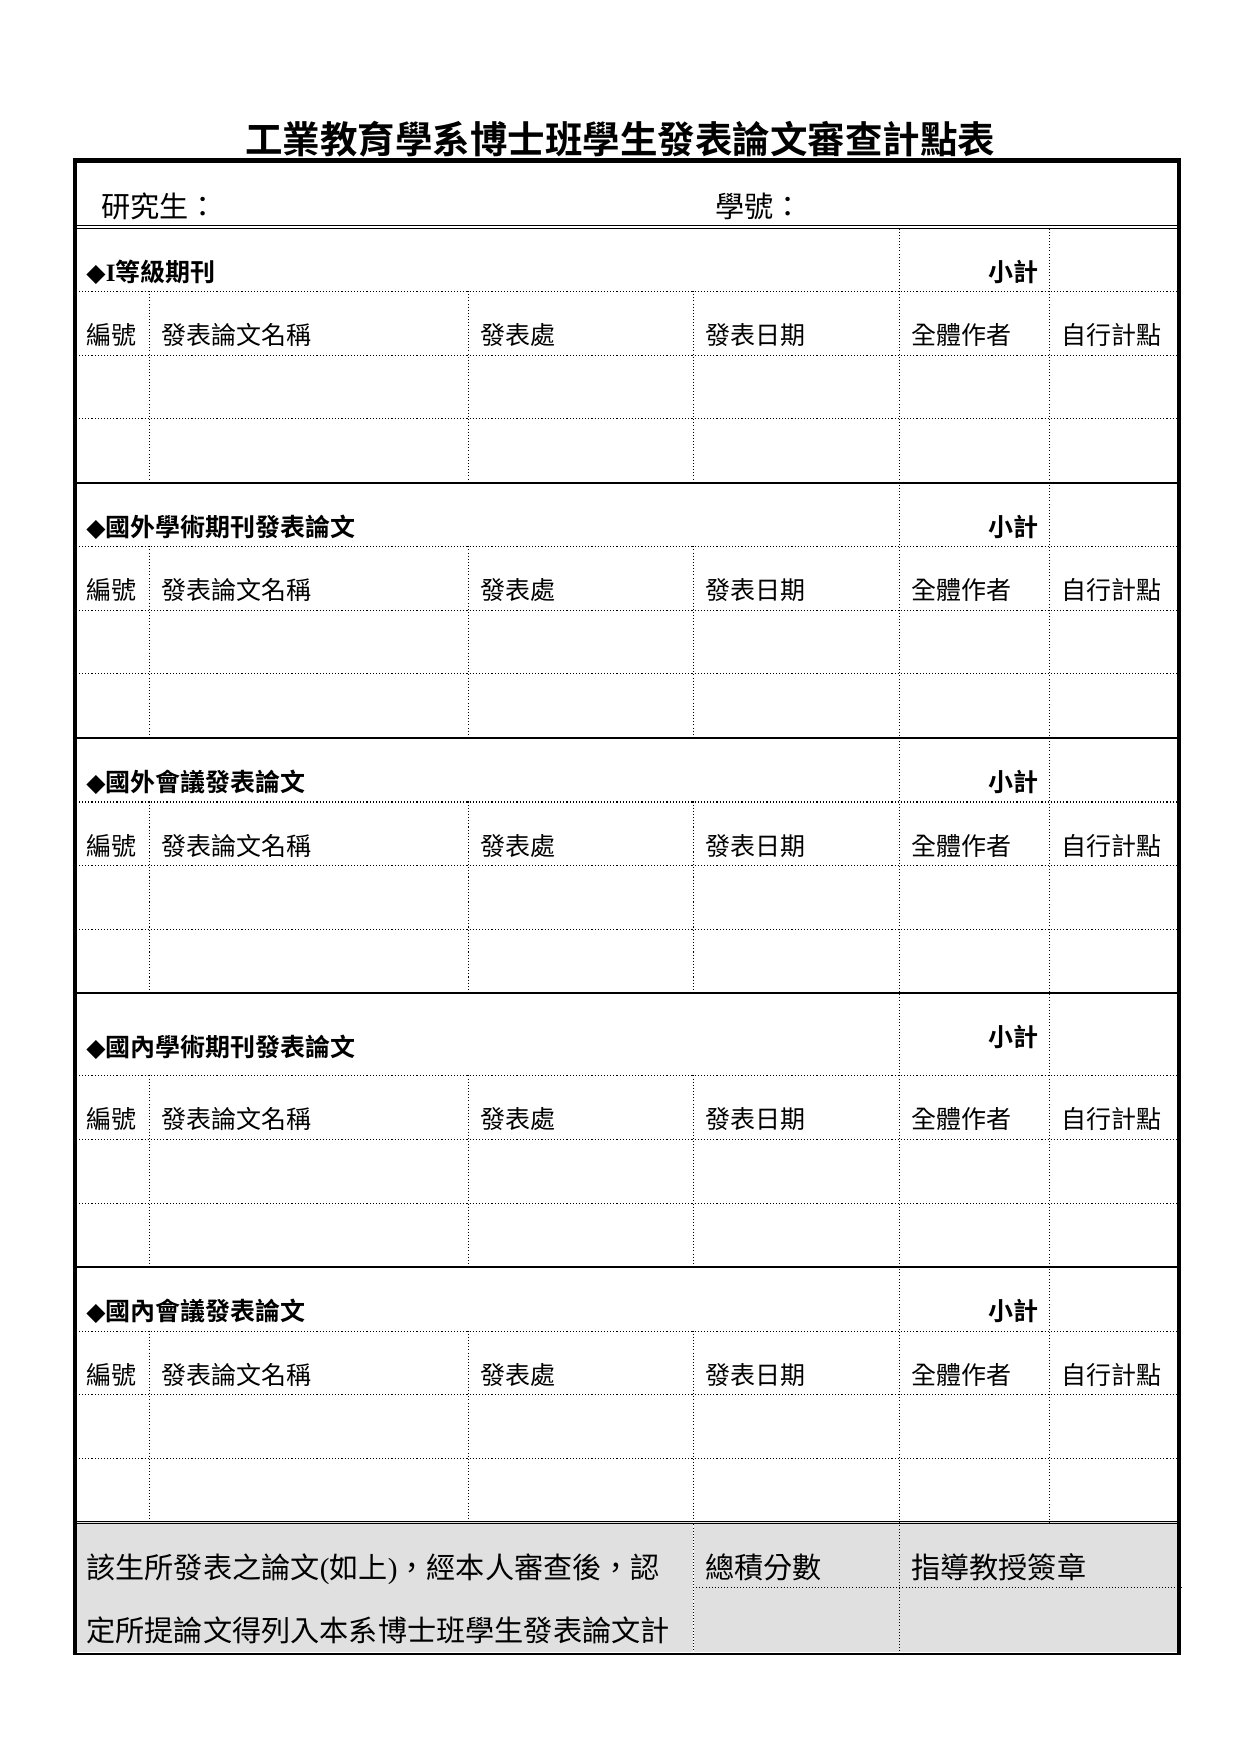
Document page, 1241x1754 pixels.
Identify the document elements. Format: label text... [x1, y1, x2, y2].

table_cell 總積分數 [694, 1524, 900, 1587]
table_cell [900, 1587, 1177, 1652]
table_cell 編號 [77, 546, 150, 610]
table_cell 全體作者 [900, 801, 1050, 865]
table_cell [694, 865, 900, 928]
table_cell ◆I等級期刊 [77, 229, 900, 291]
table_cell [694, 1203, 900, 1266]
table_cell [150, 355, 468, 418]
table_cell [900, 1203, 1050, 1266]
table_cell 自行計點 [1050, 801, 1177, 865]
table_cell 小計 [900, 739, 1050, 801]
table_cell [900, 673, 1050, 737]
table_cell 小計 [900, 994, 1050, 1075]
table_cell [1050, 418, 1177, 482]
table_cell ◆國外學術期刊發表論文 [77, 484, 900, 546]
table_cell ◆國外會議發表論文 [77, 739, 900, 801]
table_cell [1050, 355, 1177, 418]
table_cell [469, 929, 693, 992]
table_cell 發表論文名稱 [150, 1075, 468, 1139]
table_header [244, 163, 693, 225]
table_cell 全體作者 [900, 1331, 1050, 1394]
table_cell ◆國內會議發表論文 [77, 1268, 900, 1331]
table_cell [900, 1458, 1050, 1521]
table_cell ◆國內學術期刊發表論文 [77, 994, 900, 1075]
table_cell 發表日期 [694, 546, 900, 610]
table_cell [150, 673, 468, 737]
table_cell [469, 355, 693, 418]
table_cell [469, 1458, 693, 1521]
table_cell [77, 610, 150, 673]
table_cell 小計 [900, 229, 1050, 291]
table_cell [694, 1458, 900, 1521]
table_cell [900, 865, 1050, 928]
table_cell 自行計點 [1050, 546, 1177, 610]
table_cell [1050, 739, 1177, 801]
table_cell 編號 [77, 1075, 150, 1139]
table_cell [694, 1587, 900, 1652]
table_cell [77, 1203, 150, 1266]
table_cell [77, 865, 150, 928]
table_cell 發表論文名稱 [150, 546, 468, 610]
table_cell 發表處 [469, 291, 693, 354]
table_cell [77, 929, 150, 992]
table_cell 編號 [77, 291, 150, 354]
table_cell [1050, 673, 1177, 737]
table_cell [77, 1458, 150, 1521]
table_cell 全體作者 [900, 546, 1050, 610]
table_cell 發表論文名稱 [150, 801, 468, 865]
table_cell [694, 418, 900, 482]
table_cell [1050, 484, 1177, 546]
table_cell [77, 673, 150, 737]
table_cell [150, 1394, 468, 1458]
table_cell [694, 610, 900, 673]
table_cell 編號 [77, 801, 150, 865]
table_cell [150, 929, 468, 992]
table_cell 發表論文名稱 [150, 291, 468, 354]
table_cell 小計 [900, 484, 1050, 546]
table_cell 編號 [77, 1331, 150, 1394]
table_cell 發表處 [469, 546, 693, 610]
table_cell 發表日期 [694, 1075, 900, 1139]
table_cell [1050, 1139, 1177, 1202]
table_cell 自行計點 [1050, 291, 1177, 354]
table_cell [469, 1203, 693, 1266]
table_cell 發表處 [469, 801, 693, 865]
table_cell [77, 355, 150, 418]
table_cell [150, 610, 468, 673]
table_cell [469, 1394, 693, 1458]
table_cell 自行計點 [1050, 1075, 1177, 1139]
table_cell 全體作者 [900, 1075, 1050, 1139]
table_cell [694, 929, 900, 992]
table_cell 發表處 [469, 1331, 693, 1394]
table_cell 發表論文名稱 [150, 1331, 468, 1394]
table_cell 自行計點 [1050, 1331, 1177, 1394]
table_cell [900, 355, 1050, 418]
table_cell [1050, 1394, 1177, 1458]
table_cell [150, 865, 468, 928]
table_cell [77, 418, 150, 482]
table_cell [1050, 865, 1177, 928]
table_cell [77, 1394, 150, 1458]
table_cell [469, 1139, 693, 1202]
table_cell [469, 418, 693, 482]
table_cell [469, 673, 693, 737]
table_cell [900, 418, 1050, 482]
table_header 學號： [694, 163, 825, 225]
table_cell 發表日期 [694, 801, 900, 865]
table_cell [1050, 229, 1177, 291]
table_cell 小計 [900, 1268, 1050, 1331]
table_cell [469, 610, 693, 673]
table_cell 指導教授簽章 [900, 1524, 1177, 1587]
table_cell [150, 1203, 468, 1266]
table_cell [150, 418, 468, 482]
table_header [825, 163, 1177, 225]
table_cell [900, 1139, 1050, 1202]
table_cell [900, 929, 1050, 992]
table_cell 全體作者 [900, 291, 1050, 354]
table_cell [469, 865, 693, 928]
table_cell [694, 1394, 900, 1458]
table_cell [1050, 994, 1177, 1075]
table_cell 發表日期 [694, 1331, 900, 1394]
table_cell 發表日期 [694, 291, 900, 354]
table_cell [1050, 610, 1177, 673]
table_cell [150, 1139, 468, 1202]
table_cell [900, 610, 1050, 673]
table_cell [1050, 1203, 1177, 1266]
table_cell [1050, 929, 1177, 992]
text 工業教育學系博士班學生發表論文審查計點表 [75, 96, 1165, 158]
table_cell [150, 1458, 468, 1521]
table_cell [694, 1139, 900, 1202]
table_cell [77, 1139, 150, 1202]
table_cell [694, 355, 900, 418]
table_cell [1050, 1268, 1177, 1331]
table_cell 發表處 [469, 1075, 693, 1139]
table_cell [900, 1394, 1050, 1458]
table_header 研究生： [77, 163, 243, 225]
table_cell [694, 673, 900, 737]
table_cell [1050, 1458, 1177, 1521]
table_cell 該生所發表之論文(如上)，經本人審查後，認定所提論文得列入本系博士班學生發表論文計 [77, 1524, 693, 1652]
